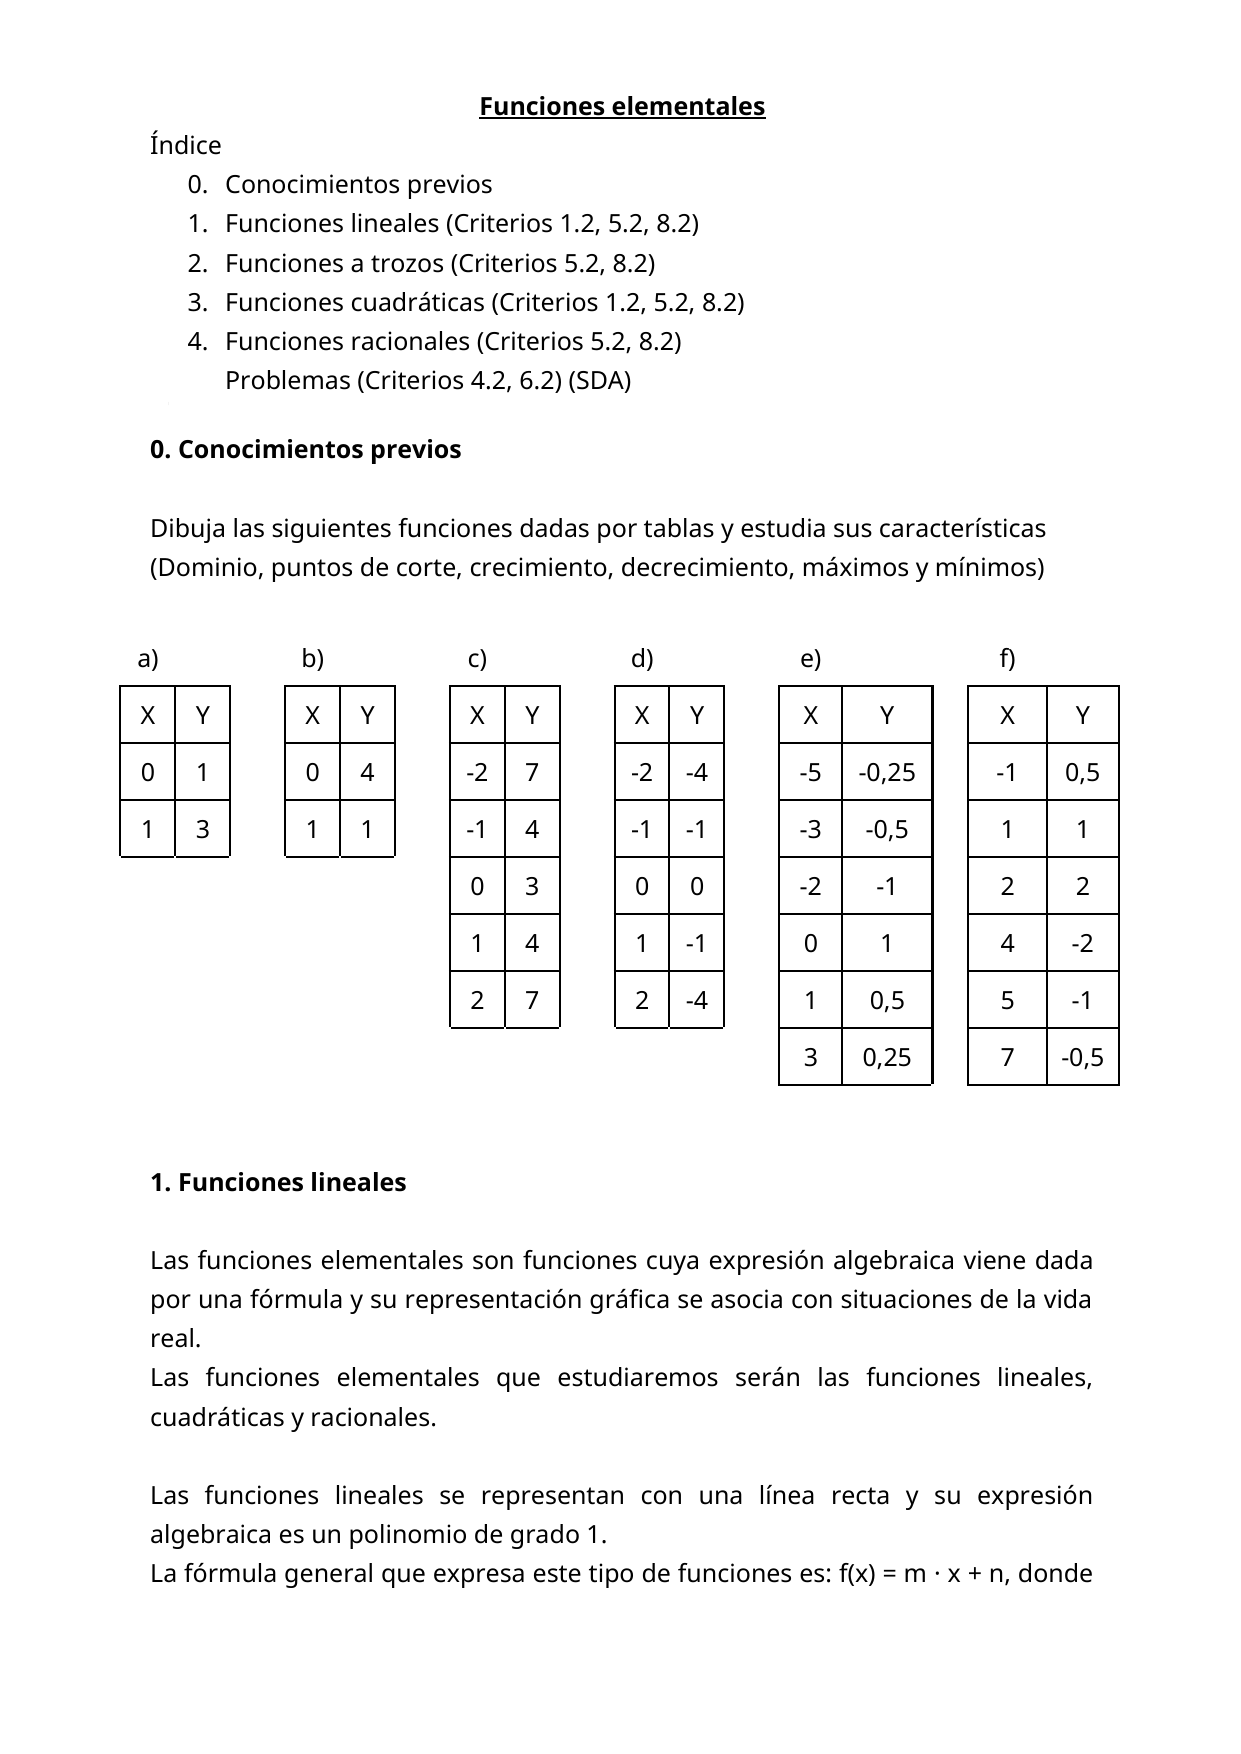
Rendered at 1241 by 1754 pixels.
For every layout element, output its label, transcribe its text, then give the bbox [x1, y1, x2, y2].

table_header [176, 630, 229, 685]
text 0. Conocimientos previos [150, 432, 1094, 466]
table_cell [725, 801, 778, 856]
table_cell [341, 858, 394, 913]
table_cell [286, 915, 339, 970]
table_cell [396, 858, 449, 913]
table_cell X [121, 687, 174, 742]
table_cell 1 [780, 972, 841, 1027]
list Funciones lineales (Criterios 1.2, 5.2, 8.2) [187, 206, 1094, 240]
text La fórmula general que expresa este tipo de funciones es: f(x) = m · x + n, donde [150, 1556, 1094, 1590]
table_cell 3 [176, 801, 229, 856]
list Conocimientos previos [187, 167, 1094, 201]
table_header [506, 630, 559, 685]
table_cell -4 [670, 744, 723, 799]
table_cell [934, 801, 967, 856]
table_header [934, 630, 967, 685]
table_cell -2 [1048, 915, 1118, 970]
table_cell 0 [670, 858, 723, 913]
table_cell -0,25 [843, 744, 931, 799]
table_cell 5 [969, 972, 1046, 1027]
table_cell 1 [286, 801, 339, 856]
table_cell 1 [341, 801, 394, 856]
table_cell -2 [780, 858, 841, 913]
table_cell Y [176, 687, 229, 742]
table_cell [121, 915, 174, 970]
list Funciones cuadráticas (Criterios 1.2, 5.2, 8.2) [187, 284, 1094, 318]
list Funciones a trozos (Criterios 5.2, 8.2) [187, 245, 1094, 279]
table_cell Y [670, 687, 723, 742]
text 1. Funciones lineales [150, 1164, 1094, 1198]
table_header f) [969, 630, 1046, 685]
table_cell -3 [780, 801, 841, 856]
table_header [1048, 630, 1118, 685]
table_cell -5 [780, 744, 841, 799]
text Las funciones elementales son funciones cuya expresión algebraica viene dada por una fórmula y su representación gráfica se asocia con situaciones de la vida real. [150, 1242, 1094, 1355]
table_header [396, 630, 449, 685]
table_cell [561, 972, 614, 1027]
table_cell 0,25 [843, 1029, 931, 1084]
table_cell [561, 1029, 614, 1084]
table_cell 1 [451, 915, 504, 970]
table_cell [121, 972, 174, 1027]
table_cell [561, 801, 614, 856]
table_cell [176, 915, 229, 970]
table_cell 1 [616, 915, 668, 970]
table_cell [396, 915, 449, 970]
text Funciones elementales [150, 88, 1094, 123]
table_header b) [286, 630, 339, 685]
table_cell -1 [843, 858, 931, 913]
table_cell X [451, 687, 504, 742]
table_cell [286, 972, 339, 1027]
table_cell [934, 744, 967, 799]
table_cell 1 [843, 915, 931, 970]
table_cell [561, 687, 614, 742]
table_cell [934, 687, 967, 742]
table_cell [725, 972, 778, 1027]
table_cell -0,5 [843, 801, 931, 856]
table_cell 4 [341, 744, 394, 799]
text Las funciones lineales se representan con una línea recta y su expresión algebraica es un polinomio de grado 1. [150, 1477, 1094, 1551]
table_cell [286, 858, 339, 913]
table_cell 0 [121, 744, 174, 799]
table_cell 3 [780, 1029, 841, 1084]
table_cell -1 [616, 801, 668, 856]
table_cell [616, 1029, 668, 1084]
table_cell [396, 801, 449, 856]
table_cell [506, 1029, 559, 1084]
table_cell 0 [616, 858, 668, 913]
table_cell X [969, 687, 1046, 742]
table_cell [934, 858, 967, 913]
table_cell -1 [969, 744, 1046, 799]
table_cell [725, 858, 778, 913]
table_cell [725, 744, 778, 799]
table_cell [231, 858, 284, 913]
table_cell X [780, 687, 841, 742]
table_cell X [616, 687, 668, 742]
table_cell 1 [176, 744, 229, 799]
table_cell [934, 972, 967, 1027]
table_cell [176, 1029, 229, 1084]
table_cell [231, 687, 284, 742]
table_cell 2 [616, 972, 668, 1027]
table_cell [341, 1029, 394, 1084]
table_cell [231, 801, 284, 856]
table_cell -4 [670, 972, 723, 1027]
table_cell [231, 1029, 284, 1084]
table_cell [341, 972, 394, 1027]
table_cell [231, 744, 284, 799]
table_cell [396, 1029, 449, 1084]
table_cell [341, 915, 394, 970]
table_cell 0 [451, 858, 504, 913]
table_cell 1 [121, 801, 174, 856]
table_header [341, 630, 394, 685]
table_cell -1 [451, 801, 504, 856]
table_cell [176, 972, 229, 1027]
table_cell Y [506, 687, 559, 742]
table_header e) [780, 630, 841, 685]
table_cell -0,5 [1048, 1029, 1118, 1084]
table_cell 0,5 [843, 972, 931, 1027]
table_cell [451, 1029, 504, 1084]
table_header [843, 630, 931, 685]
table_cell Y [843, 687, 931, 742]
table_cell [286, 1029, 339, 1084]
table_cell [396, 972, 449, 1027]
table_cell [396, 687, 449, 742]
table_cell X [286, 687, 339, 742]
table_cell [725, 1029, 778, 1084]
table_cell [231, 972, 284, 1027]
table_cell 2 [969, 858, 1046, 913]
table_cell 7 [506, 972, 559, 1027]
table_cell 4 [506, 915, 559, 970]
table_cell [121, 1029, 174, 1084]
table_cell -1 [670, 801, 723, 856]
table_cell -1 [670, 915, 723, 970]
table_cell 0,5 [1048, 744, 1118, 799]
table_cell [561, 858, 614, 913]
table_cell [396, 744, 449, 799]
table_header [231, 630, 284, 685]
table_cell [670, 1029, 723, 1084]
table_cell Y [1048, 687, 1118, 742]
table_cell -1 [1048, 972, 1118, 1027]
table_cell [176, 858, 229, 913]
text Las funciones elementales que estudiaremos serán las funciones lineales, cuadráticas y racionales. [150, 1360, 1094, 1433]
table_cell 7 [506, 744, 559, 799]
table_cell [725, 915, 778, 970]
table_cell 2 [1048, 858, 1118, 913]
list Funciones racionales (Criterios 5.2, 8.2) [187, 323, 1094, 358]
table_cell 7 [969, 1029, 1046, 1084]
table_cell 4 [506, 801, 559, 856]
table_cell [561, 744, 614, 799]
table_cell [231, 915, 284, 970]
table_cell 4 [969, 915, 1046, 970]
table_header [725, 630, 778, 685]
table_header [561, 630, 614, 685]
table_cell 3 [506, 858, 559, 913]
table_cell -2 [451, 744, 504, 799]
table_header c) [451, 630, 504, 685]
table_cell 0 [286, 744, 339, 799]
text Problemas (Criterios 4.2, 6.2) (SDA) [225, 363, 1094, 397]
text (Dominio, puntos de corte, crecimiento, decrecimiento, máximos y mínimos) [150, 549, 1094, 584]
table_cell 1 [1048, 801, 1118, 856]
table_cell 0 [780, 915, 841, 970]
table_cell [934, 1029, 967, 1084]
text Índice [150, 128, 1094, 162]
table_cell [121, 858, 174, 913]
table_cell -2 [616, 744, 668, 799]
table_cell [561, 915, 614, 970]
table_header a) [121, 630, 174, 685]
table_header [670, 630, 723, 685]
table_cell Y [341, 687, 394, 742]
text Dibuja las siguientes funciones dadas por tablas y estudia sus características [150, 510, 1094, 544]
table_cell [934, 915, 967, 970]
table_header d) [616, 630, 668, 685]
table_cell [725, 687, 778, 742]
table_cell 1 [969, 801, 1046, 856]
table_cell 2 [451, 972, 504, 1027]
